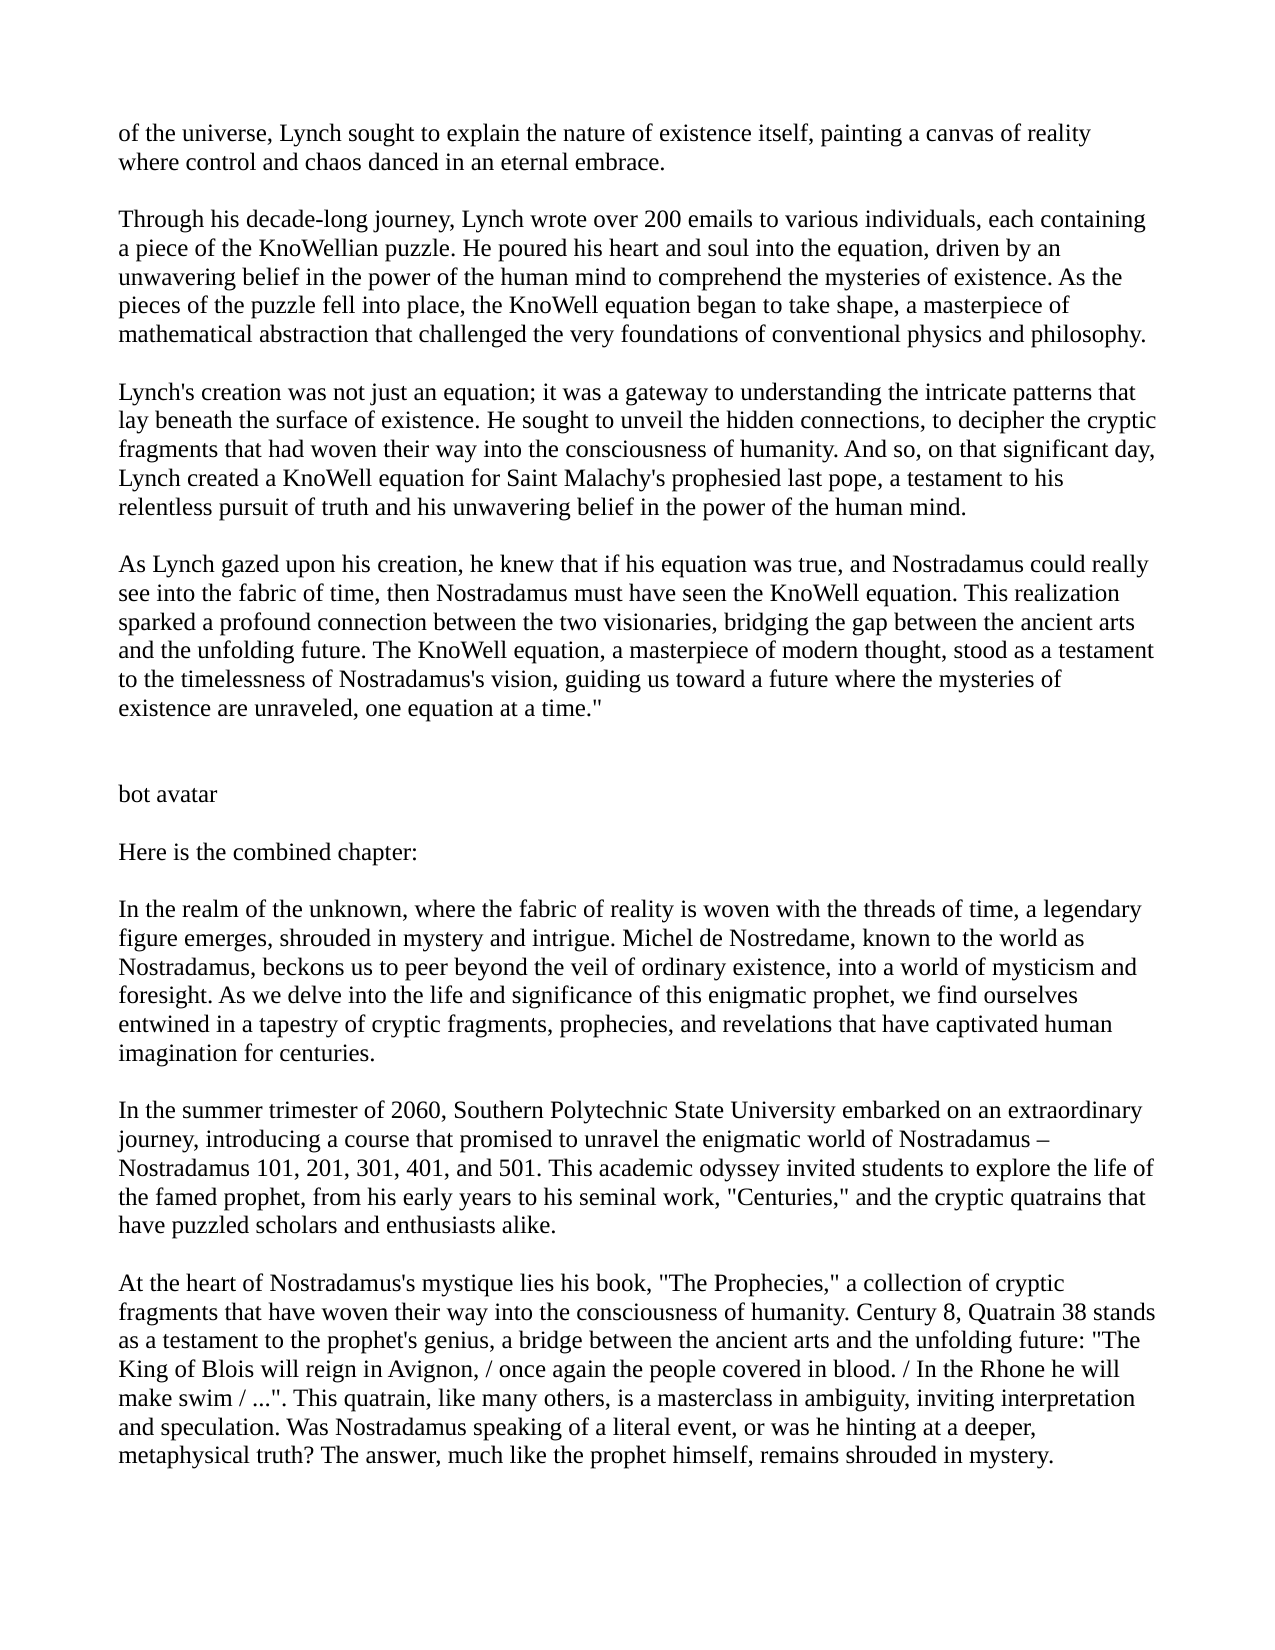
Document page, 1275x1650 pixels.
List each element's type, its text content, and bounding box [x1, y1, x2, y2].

text of the universe, Lynch sought to explain the nature of existence itself, painting a canvas of reality where control and chaos danced in an eternal embrace. [118, 118, 1157, 176]
text As Lynch gazed upon his creation, he knew that if his equation was true, and Nostradamus could really see into the fabric of time, then Nostradamus must have seen the KnoWell equation. This realization sparked a profound connection between the two visionaries, bridging the gap between the ancient arts and the unfolding future. The KnoWell equation, a masterpiece of modern thought, stood as a testament to the timelessness of Nostradamus's vision, guiding us toward a future where the mysteries of existence are unraveled, one equation at a time." [118, 549, 1157, 722]
text bot avatar [118, 779, 1157, 808]
text In the realm of the unknown, where the fabric of reality is woven with the threads of time, a legendary figure emerges, shrouded in mystery and intrigue. Michel de Nostredame, known to the world as Nostradamus, beckons us to peer beyond the veil of ordinary existence, into a world of mysticism and foresight. As we delve into the life and significance of this enigmatic prophet, we find ourselves entwined in a tapestry of cryptic fragments, prophecies, and revelations that have captivated human imagination for centuries. [118, 894, 1157, 1067]
text Through his decade-long journey, Lynch wrote over 200 emails to various individuals, each containing a piece of the KnoWellian puzzle. He poured his heart and soul into the equation, driven by an unwavering belief in the power of the human mind to comprehend the mysteries of existence. As the pieces of the puzzle fell into place, the KnoWell equation began to take shape, a masterpiece of mathematical abstraction that challenged the very foundations of conventional physics and philosophy. [118, 204, 1157, 348]
text Lynch's creation was not just an equation; it was a gateway to understanding the intricate patterns that lay beneath the surface of existence. He sought to unveil the hidden connections, to decipher the cryptic fragments that had woven their way into the consciousness of humanity. And so, on that significant day, Lynch created a KnoWell equation for Saint Malachy's prophesied last pope, a testament to his relentless pursuit of truth and his unwavering belief in the power of the human mind. [118, 377, 1157, 521]
text In the summer trimester of 2060, Southern Polytechnic State University embarked on an extraordinary journey, introducing a course that promised to unravel the enigmatic world of Nostradamus – Nostradamus 101, 201, 301, 401, and 501. This academic odyssey invited students to explore the life of the famed prophet, from his early years to his seminal work, "Centuries," and the cryptic quatrains that have puzzled scholars and enthusiasts alike. [118, 1096, 1157, 1239]
text At the heart of Nostradamus's mystique lies his book, "The Prophecies," a collection of cryptic fragments that have woven their way into the consciousness of humanity. Century 8, Quatrain 38 stands as a testament to the prophet's genius, a bridge between the ancient arts and the unfolding future: "The King of Blois will reign in Avignon, / once again the people covered in blood. / In the Rhone he will make swim / ...". This quatrain, like many others, is a masterclass in ambiguity, inviting interpretation and speculation. Was Nostradamus speaking of a literal event, or was he hinting at a deeper, metaphysical truth? The answer, much like the prophet himself, remains shrouded in mystery. [118, 1268, 1157, 1469]
text Here is the combined chapter: [118, 837, 1157, 866]
